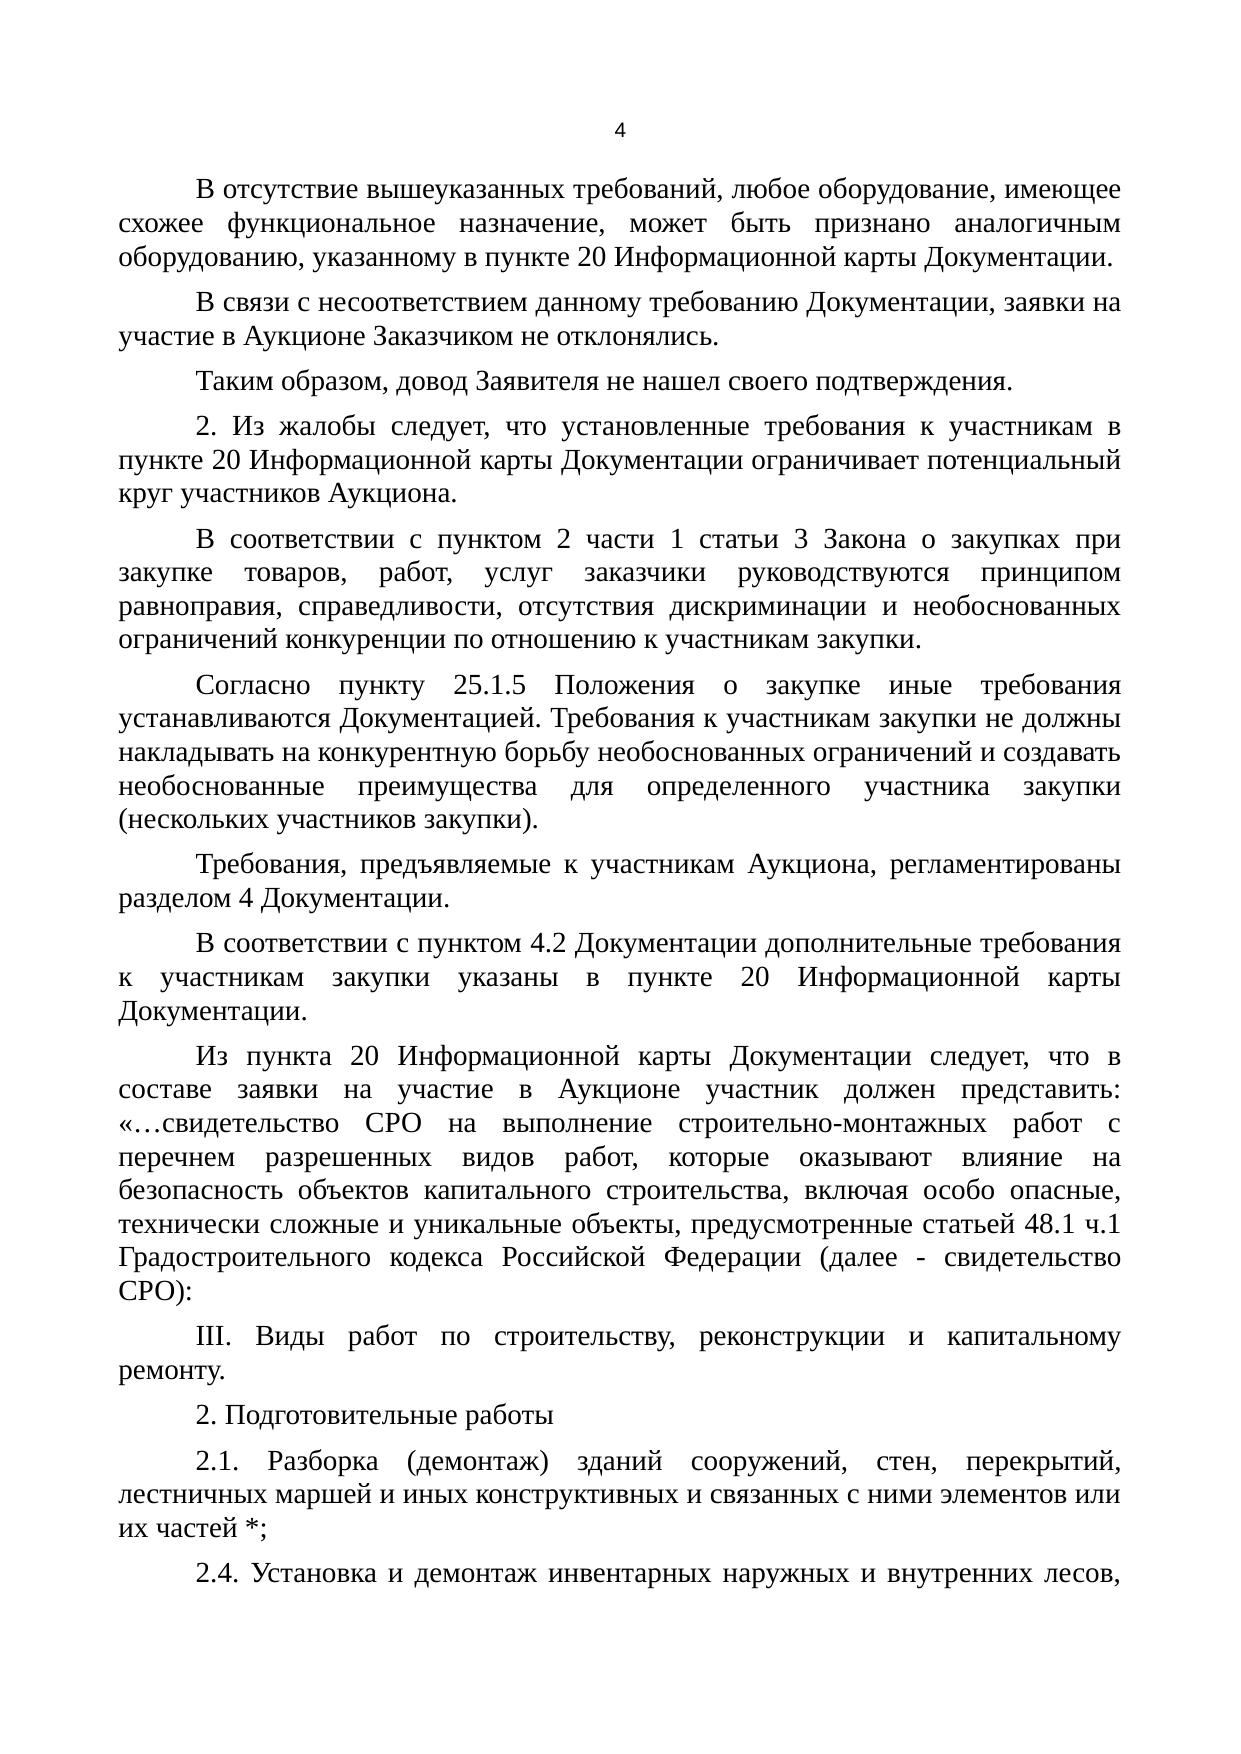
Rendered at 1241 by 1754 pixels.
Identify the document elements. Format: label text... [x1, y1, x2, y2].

text Таким образом, довод Заявителя не нашел своего подтверждения. [118, 363, 1122, 397]
text В связи с несоответствием данному требованию Документации, заявки на участие в Аукционе Заказчиком не отклонялись. [118, 284, 1122, 351]
text 2. Подготовительные работы [118, 1397, 1122, 1431]
text 2.4. Установка и демонтаж инвентарных наружных и внутренних лесов, [118, 1555, 1122, 1589]
text 2. Из жалобы следует, что установленные требования к участникам в пункте 20 Информационной карты Документации ограничивает потенциальный круг участников Аукциона. [118, 408, 1122, 509]
text В соответствии с пунктом 4.2 Документации дополнительные требования к участникам закупки указаны в пункте 20 Информационной карты Документации. [118, 926, 1122, 1026]
text Согласно пункту 25.1.5 Положения о закупке иные требования устанавливаются Документацией. Требования к участникам закупки не должны накладывать на конкурентную борьбу необоснованных ограничений и создавать необоснованные преимущества для определенного участника закупки (нескольких участников закупки). [118, 667, 1122, 835]
text Из пункта 20 Информационной карты Документации следует, что в составе заявки на участие в Аукционе участник должен представить: «…свидетельство СРО на выполнение строительно-монтажных работ с перечнем разрешенных видов работ, которые оказывают влияние на безопасность объектов капитального строительства, включая особо опасные, технически сложные и уникальные объекты, предусмотренные статьей 48.1 ч.1 Градостроительного кодекса Российской Федерации (далее - свидетельство СРО): [118, 1038, 1122, 1306]
text В отсутствие вышеуказанных требований, любое оборудование, имеющее схожее функциональное назначение, может быть признано аналогичным оборудованию, указанному в пункте 20 Информационной карты Документации. [118, 172, 1122, 272]
text В соответствии с пунктом 2 части 1 статьи 3 Закона о закупках при закупке товаров, работ, услуг заказчики руководствуются принципом равноправия, справедливости, отсутствия дискриминации и необоснованных ограничений конкуренции по отношению к участникам закупки. [118, 521, 1122, 655]
text Требования, предъявляемые к участникам Аукциона, регламентированы разделом 4 Документации. [118, 847, 1122, 914]
text 2.1. Разборка (демонтаж) зданий сооружений, стен, перекрытий, лестничных маршей и иных конструктивных и связанных с ними элементов или их частей *; [118, 1443, 1122, 1543]
text III. Виды работ по строительству, реконструкции и капитальному ремонту. [118, 1318, 1122, 1385]
